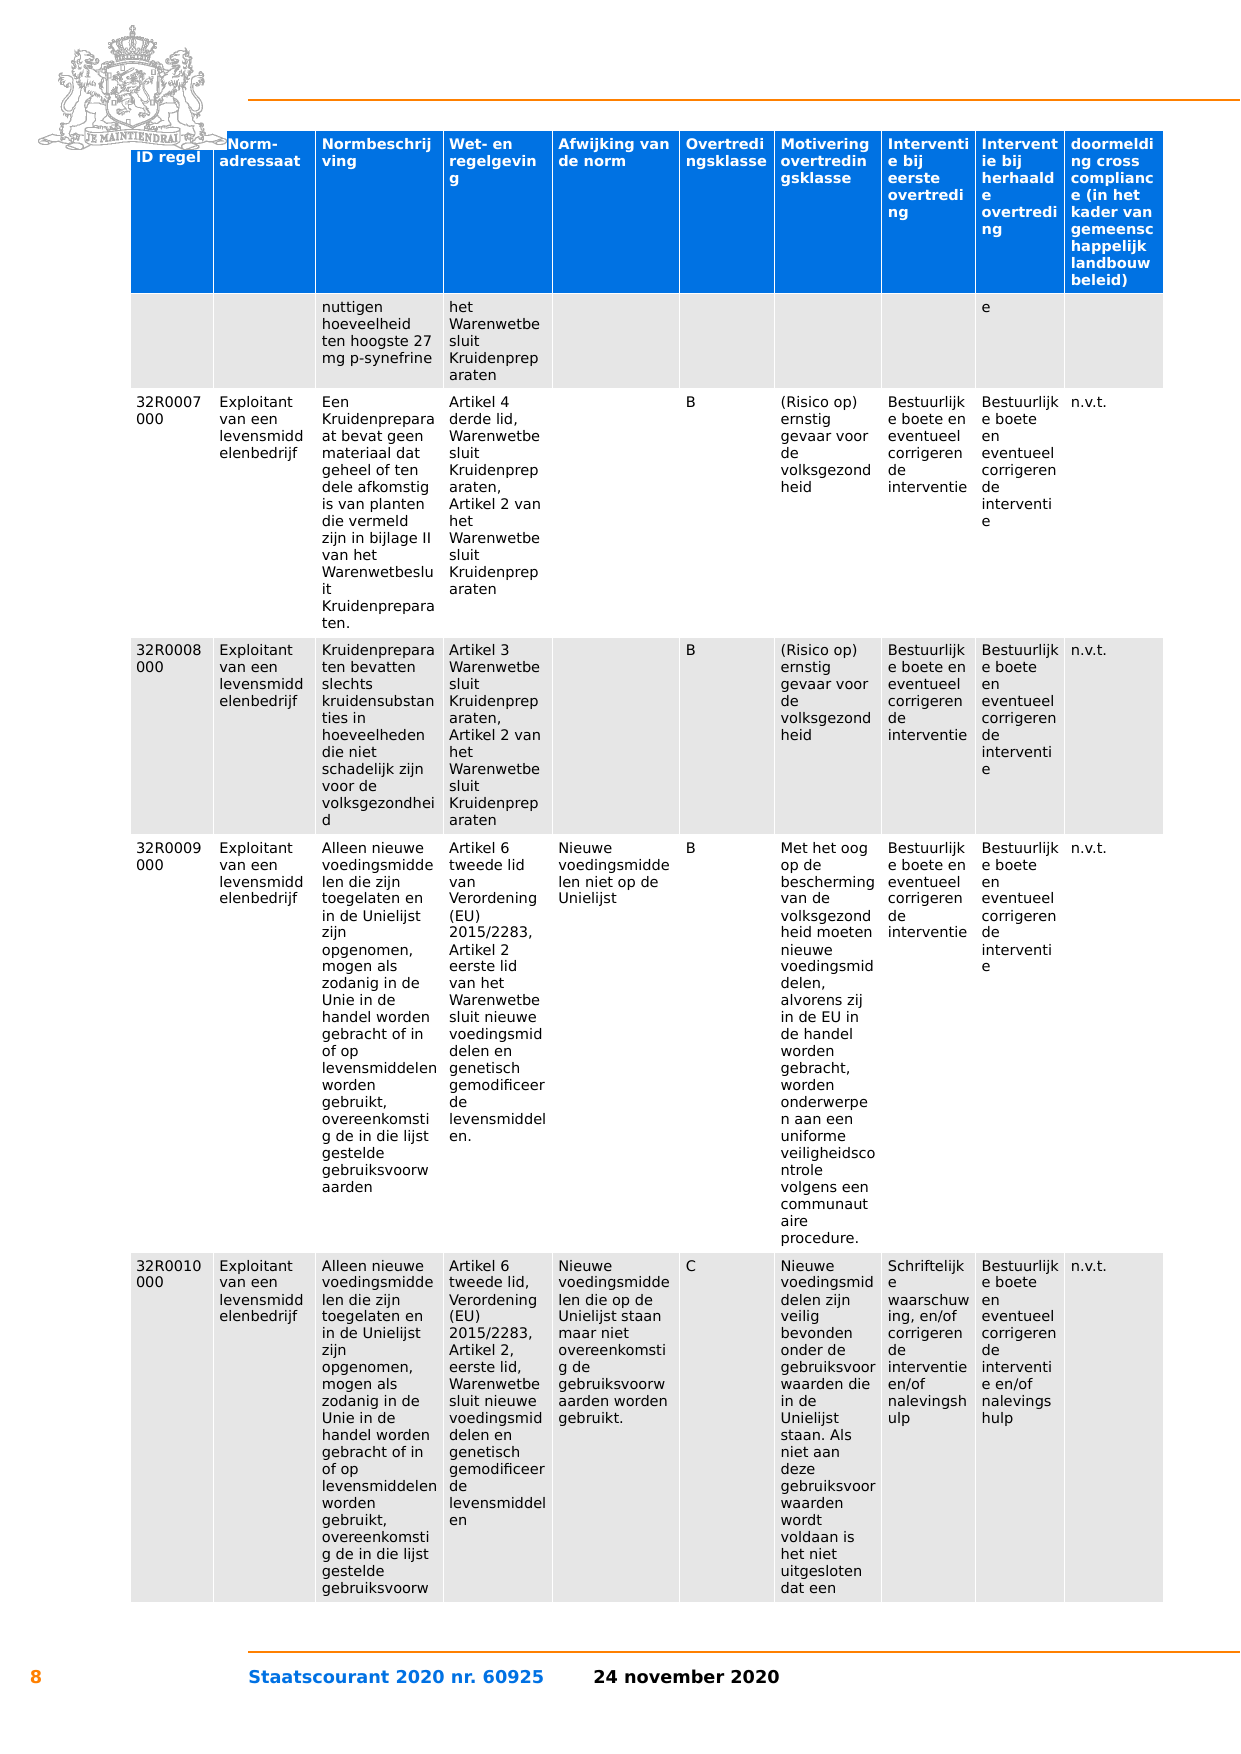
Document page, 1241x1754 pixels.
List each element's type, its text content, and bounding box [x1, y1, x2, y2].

table_header Interventie bij herhaalde overtreding [976, 131, 1064, 293]
picture [38, 25, 227, 150]
table_cell Bestuurlijke boete en eventueel corrigerende interventie [976, 835, 1064, 1252]
table_header Interventie bij eerste overtreding [882, 131, 975, 293]
table_cell [1065, 294, 1163, 388]
table_cell Bestuurlijke boete en eventueel corrigerende interventie en/of nalevingshulp [976, 1253, 1064, 1602]
table_cell [775, 294, 881, 388]
table_cell 32R0008000 [131, 638, 213, 834]
table_cell n.v.t. [1065, 390, 1163, 637]
table_cell (Risico op) ernstig gevaar voor de volksgezondheid [775, 390, 881, 637]
table_header Overtredingsklasse [680, 131, 774, 293]
table_cell (Risico op) ernstig gevaar voor de volksgezondheid [775, 638, 881, 834]
table_cell Bestuurlijke boete en eventueel corrigerende interventie [882, 390, 975, 637]
table_cell [680, 294, 774, 388]
table_header Wet- en regelgeving [444, 131, 552, 293]
table_cell Exploitant van een levensmiddelenbedrijf [214, 390, 315, 637]
table_header ID regel [131, 150, 213, 293]
table_cell Bestuurlijke boete en eventueel corrigerende interventie [882, 638, 975, 834]
table_cell Exploitant van een levensmiddelenbedrijf [214, 1253, 315, 1602]
table_cell [131, 294, 213, 388]
table_cell Schriftelijke waarschuwing, en/of corrigerende interventie en/of nalevingshulp [882, 1253, 975, 1602]
table_cell Nieuwe voedingsmiddelen zijn veilig bevonden onder de gebruiksvoorwaarden die in de Unielijst staan. Als niet aan deze gebruiksvoorwaarden wordt voldaan is het niet uitgesloten dat een [775, 1253, 881, 1602]
table_cell B [680, 390, 774, 637]
table_header doormelding cross compliance (in het kader van gemeenschappelijk landbouwbeleid) [1065, 131, 1163, 293]
table_cell [214, 294, 315, 388]
table_header Norm-adressaat [214, 131, 315, 293]
table_cell 32R0007000 [131, 390, 213, 637]
table_cell B [680, 835, 774, 1252]
table_cell Alleen nieuwe voedingsmiddelen die zijn toegelaten en in de Unielijst zijn opgenomen, mogen als zodanig in de Unie in de handel worden gebracht of in of op levensmiddelen worden gebruikt, overeenkomstig de in die lijst gestelde gebruiksvoorw [316, 1253, 443, 1602]
table_cell 32R0010000 [131, 1253, 213, 1602]
table_cell n.v.t. [1065, 1253, 1163, 1602]
table_cell Bestuurlijke boete en eventueel corrigerende interventie [882, 835, 975, 1252]
table_cell nuttigen hoeveelheid ten hoogste 27 mg p-synefrine [316, 294, 443, 388]
table_cell 32R0009000 [131, 835, 213, 1252]
table_cell B [680, 638, 774, 834]
table_cell [553, 294, 679, 388]
table_cell e [976, 294, 1064, 388]
table_cell C [680, 1253, 774, 1602]
table_cell Een Kruidenpreparaat bevat geen materiaal dat geheel of ten dele afkomstig is van planten die vermeld zijn in bijlage II van het Warenwetbesluit Kruidenpreparaten. [316, 390, 443, 637]
table_cell Bestuurlijke boete en eventueel corrigerende interventie [976, 638, 1064, 834]
table_cell Artikel 3 Warenwetbesluit Kruidenpreparaten, Artikel 2 van het Warenwetbesluit Kruidenpreparaten [444, 638, 552, 834]
table_cell Nieuwe voedingsmiddelen die op de Unielijst staan maar niet overeenkomstig de gebruiksvoorwaarden worden gebruikt. [553, 1253, 679, 1602]
table_cell Alleen nieuwe voedingsmiddelen die zijn toegelaten en in de Unielijst zijn opgenomen, mogen als zodanig in de Unie in de handel worden gebracht of in of op levensmiddelen worden gebruikt, overeenkomstig de in die lijst gestelde gebruiksvoorwaarden [316, 835, 443, 1252]
table_cell n.v.t. [1065, 638, 1163, 834]
table_cell Bestuurlijke boete en eventueel corrigerende interventie [976, 390, 1064, 637]
table_header Normbeschrijving [316, 131, 443, 293]
table_header Motivering overtredingsklasse [775, 131, 881, 293]
table_cell [553, 390, 679, 637]
table_cell het Warenwetbesluit Kruidenpreparaten [444, 294, 552, 388]
table_cell Exploitant van een levensmiddelenbedrijf [214, 638, 315, 834]
table_header Afwijking van de norm [553, 131, 679, 293]
table_cell Nieuwe voedingsmiddelen niet op de Unielijst [553, 835, 679, 1252]
table_cell Artikel 6 tweede lid, Verordening (EU) 2015/2283, Artikel 2, eerste lid, Warenwetbesluit nieuwe voedingsmiddelen en genetisch gemodificeerde levensmiddelen [444, 1253, 552, 1602]
table_cell Exploitant van een levensmiddelenbedrijf [214, 835, 315, 1252]
table_cell [882, 294, 975, 388]
table_cell Artikel 4 derde lid, Warenwetbesluit Kruidenpreparaten, Artikel 2 van het Warenwetbesluit Kruidenpreparaten [444, 390, 552, 637]
table_cell [553, 638, 679, 834]
table_cell Artikel 6 tweede lid van Verordening (EU) 2015/2283, Artikel 2 eerste lid van het Warenwetbesluit nieuwe voedingsmiddelen en genetisch gemodificeerde levensmiddelen. [444, 835, 552, 1252]
table_cell Met het oog op de bescherming van de volksgezondheid moeten nieuwe voedingsmiddelen, alvorens zij in de EU in de handel worden gebracht, worden onderwerpen aan een uniforme veiligheidscontrole volgens een communautaire procedure. [775, 835, 881, 1252]
table_cell n.v.t. [1065, 835, 1163, 1252]
table_cell Kruidenpreparaten bevatten slechts kruidensubstanties in hoeveelheden die niet schadelijk zijn voor de volksgezondheid [316, 638, 443, 834]
